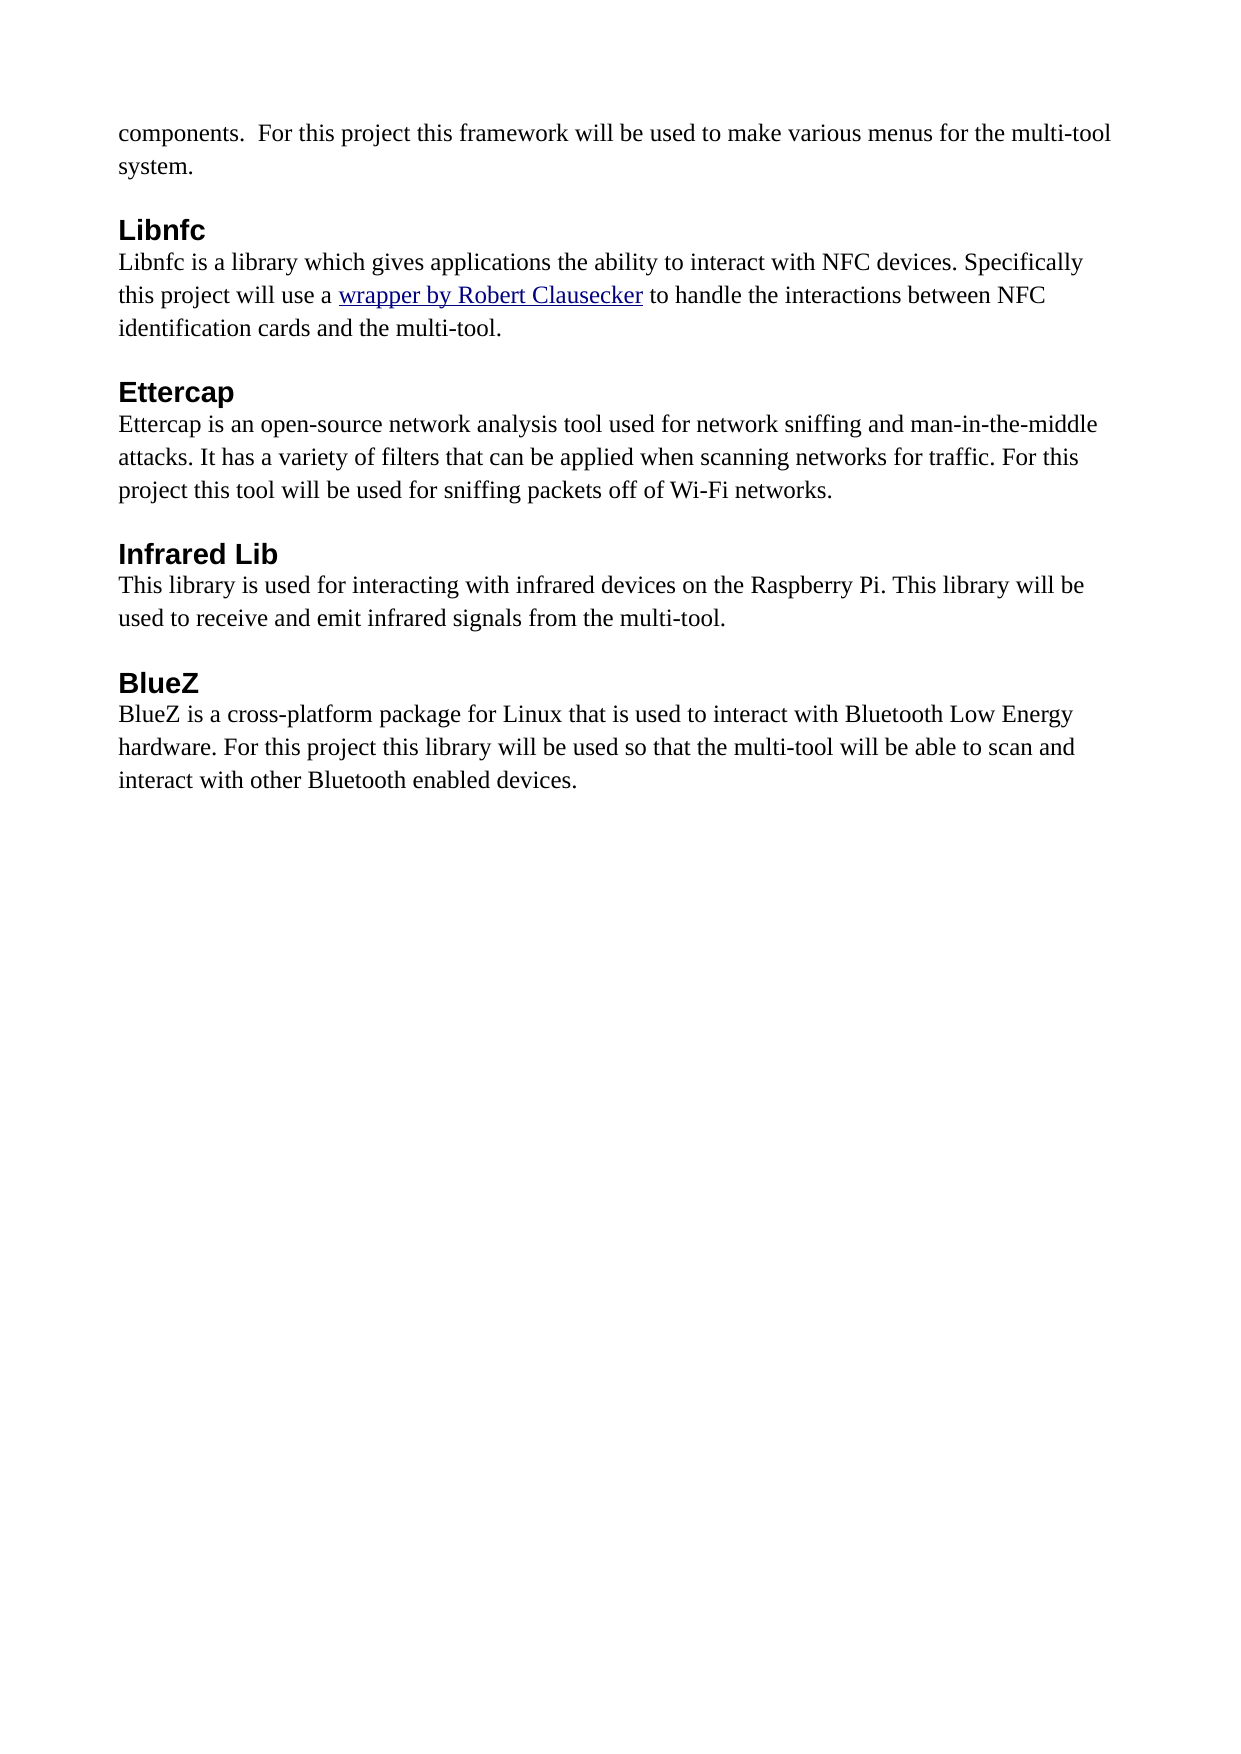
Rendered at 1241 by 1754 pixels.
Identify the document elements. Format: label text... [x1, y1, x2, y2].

subtitle BlueZ [118, 666, 1122, 699]
text Ettercap is an open-source network analysis tool used for network sniffing and man-in-the-middle attacks. It has a variety of filters that can be applied when scanning networks for traffic. For this project this tool will be used for sniffing packets off of Wi-Fi networks. [118, 409, 1122, 503]
text This library is used for interacting with infrared devices on the Raspberry Pi. This library will be used to receive and emit infrared signals from the multi-tool. [118, 570, 1122, 632]
subtitle Libnfc [118, 213, 1122, 247]
text BlueZ is a cross-platform package for Linux that is used to interact with Bluetooth Low Energy hardware. For this project this library will be used so that the multi-tool will be able to scan and interact with other Bluetooth enabled devices. [118, 699, 1122, 794]
text components. For this project this framework will be used to make various menus for the multi-tool system. [118, 118, 1122, 180]
subtitle Infrared Lib [118, 537, 1122, 570]
subtitle Ettercap [118, 375, 1122, 409]
text Libnfc is a library which gives applications the ability to interact with NFC devices. Specifically this project will use a wrapper by Robert Clausecker to handle the interactions between NFC identification cards and the multi-tool. [118, 247, 1122, 342]
